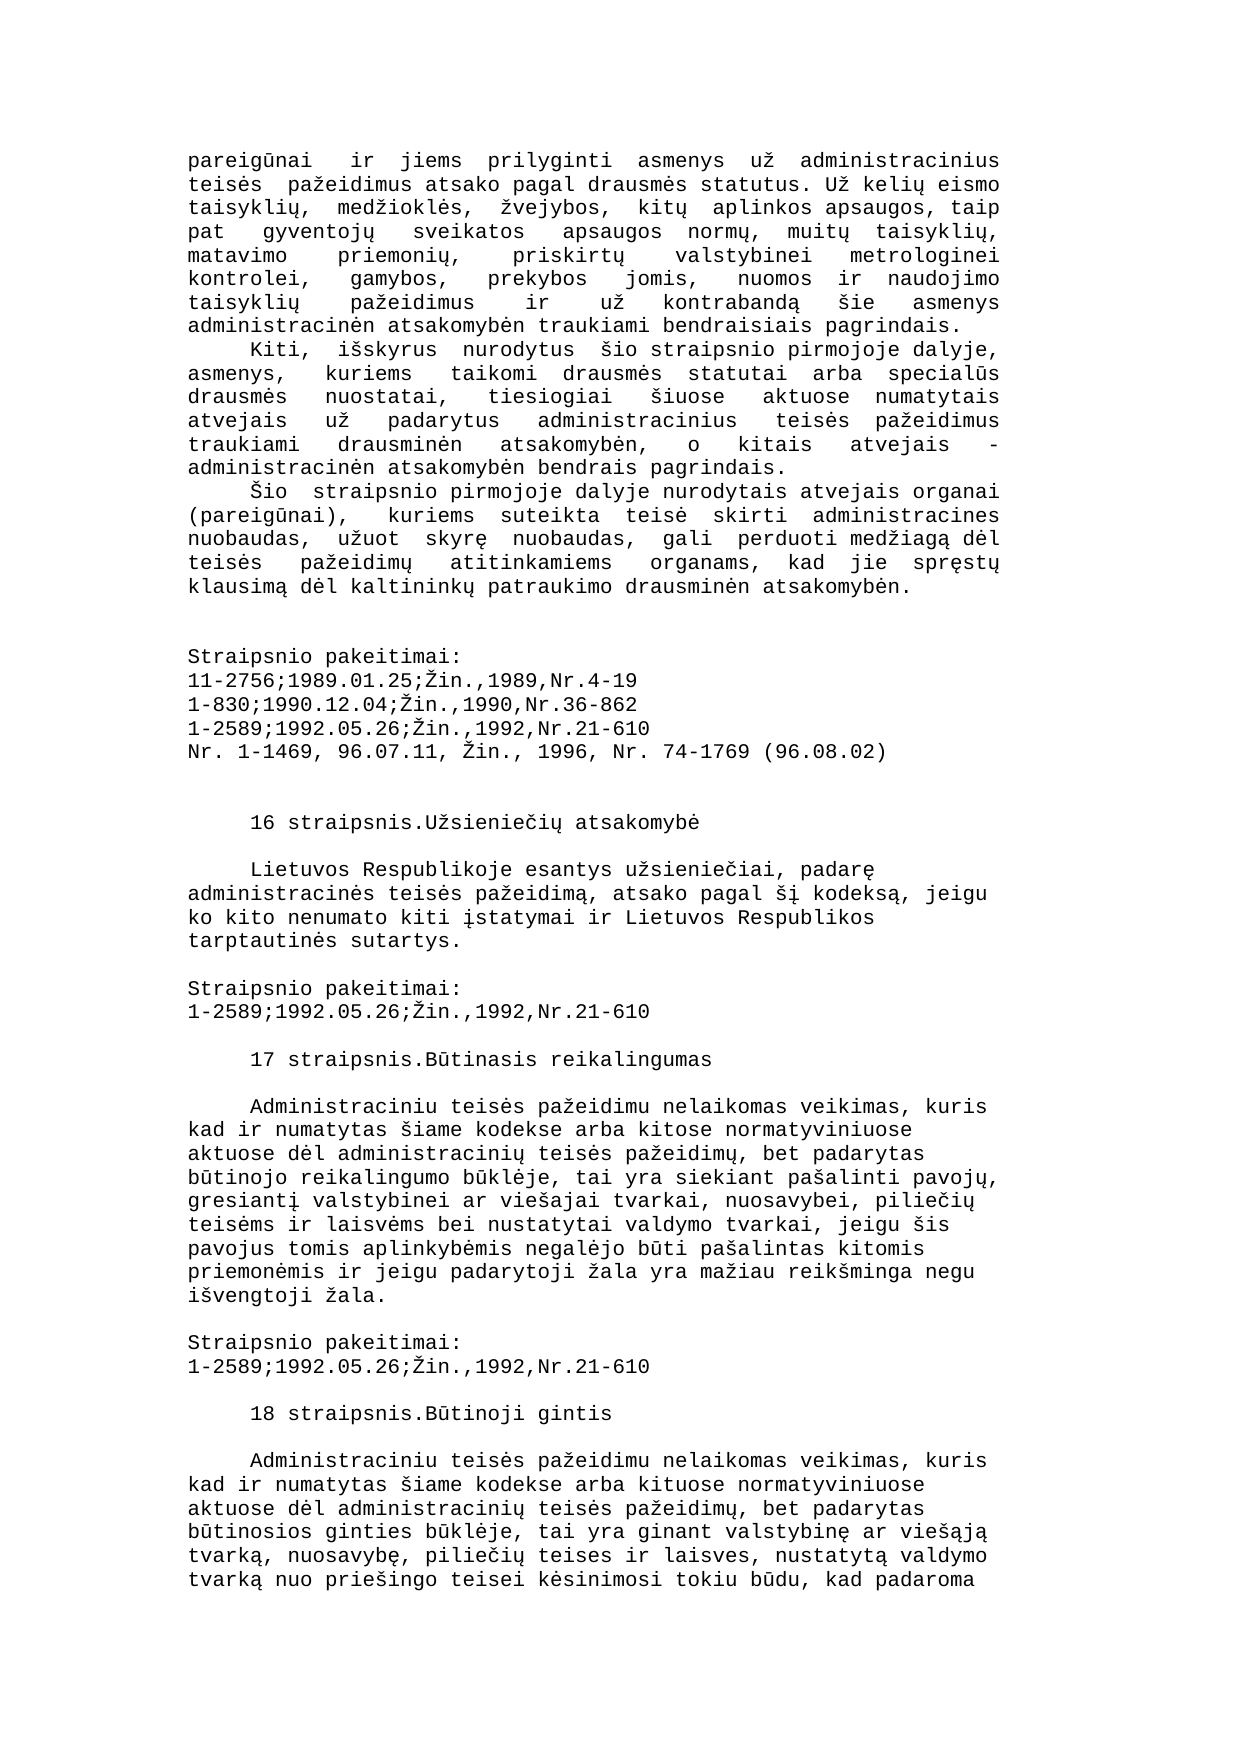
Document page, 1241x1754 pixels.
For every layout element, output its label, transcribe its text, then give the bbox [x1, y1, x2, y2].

text pat gyventojų sveikatos apsaugos normų, muitų taisyklių, [187, 221, 1053, 244]
text priemonėmis ir jeigu padarytoji žala yra mažiau reikšminga negu [187, 1261, 1053, 1285]
text 1-830;1990.12.04;Žin.,1990,Nr.36-862 [187, 694, 1053, 717]
text Šio straipsnio pirmojoje dalyje nurodytais atvejais organai [187, 481, 1053, 505]
text Administraciniu teisės pažeidimu nelaikomas veikimas, kuris [187, 1096, 1053, 1119]
text pavojus tomis aplinkybėmis negalėjo būti pašalintas kitomis [187, 1238, 1053, 1261]
text tvarką nuo priešingo teisei kėsinimosi tokiu būdu, kad padaroma [187, 1569, 1053, 1592]
text (pareigūnai), kuriems suteikta teisė skirti administracines [187, 505, 1053, 528]
text ko kito nenumato kiti įstatymai ir Lietuvos Respublikos [187, 907, 1053, 930]
text teisės pažeidimų atitinkamiems organams, kad jie spręstų [187, 552, 1053, 576]
text Administraciniu teisės pažeidimu nelaikomas veikimas, kuris [187, 1451, 1053, 1474]
text administracinės teisės pažeidimą, atsako pagal šį kodeksą, jeigu [187, 883, 1053, 907]
text 18 straipsnis.Būtinoji gintis [187, 1403, 1053, 1427]
text 17 straipsnis.Būtinasis reikalingumas [187, 1048, 1053, 1072]
text teisėms ir laisvėms bei nustatytai valdymo tvarkai, jeigu šis [187, 1214, 1053, 1238]
text 1-2589;1992.05.26;Žin.,1992,Nr.21-610 [187, 1356, 1053, 1379]
text 1-2589;1992.05.26;Žin.,1992,Nr.21-610 [187, 717, 1053, 741]
text matavimo priemonių, priskirtų valstybinei metrologinei [187, 244, 1053, 268]
text Straipsnio pakeitimai: [187, 978, 1053, 1001]
text būtinojo reikalingumo būklėje, tai yra siekiant pašalinti pavojų, [187, 1167, 1053, 1190]
text 11-2756;1989.01.25;Žin.,1989,Nr.4-19 [187, 670, 1053, 694]
text 1-2589;1992.05.26;Žin.,1992,Nr.21-610 [187, 1001, 1053, 1025]
text Kiti, išskyrus nurodytus šio straipsnio pirmojoje dalyje, [187, 339, 1053, 363]
text kad ir numatytas šiame kodekse arba kitose normatyviniuose [187, 1119, 1053, 1143]
text kontrolei, gamybos, prekybos jomis, nuomos ir naudojimo [187, 268, 1053, 292]
text gresiantį valstybinei ar viešajai tvarkai, nuosavybei, piliečių [187, 1190, 1053, 1214]
text administracinėn atsakomybėn traukiami bendraisiais pagrindais. [187, 316, 1053, 339]
text tarptautinės sutartys. [187, 930, 1053, 954]
text taisyklių, medžioklės, žvejybos, kitų aplinkos apsaugos, taip [187, 197, 1053, 221]
text pareigūnai ir jiems prilyginti asmenys už administracinius [187, 150, 1053, 174]
text Lietuvos Respublikoje esantys užsieniečiai, padarę [187, 859, 1053, 883]
text traukiami drausminėn atsakomybėn, o kitais atvejais - [187, 434, 1053, 457]
text aktuose dėl administracinių teisės pažeidimų, bet padarytas [187, 1498, 1053, 1521]
text būtinosios ginties būklėje, tai yra ginant valstybinę ar viešąją [187, 1521, 1053, 1545]
text taisyklių pažeidimus ir už kontrabandą šie asmenys [187, 292, 1053, 316]
text klausimą dėl kaltininkų patraukimo drausminėn atsakomybėn. [187, 576, 1053, 599]
text Nr. 1-1469, 96.07.11, Žin., 1996, Nr. 74-1769 (96.08.02) [187, 741, 1053, 765]
text teisės pažeidimus atsako pagal drausmės statutus. Už kelių eismo [187, 174, 1053, 197]
text aktuose dėl administracinių teisės pažeidimų, bet padarytas [187, 1143, 1053, 1167]
text asmenys, kuriems taikomi drausmės statutai arba specialūs [187, 363, 1053, 386]
text drausmės nuostatai, tiesiogiai šiuose aktuose numatytais [187, 386, 1053, 410]
text kad ir numatytas šiame kodekse arba kituose normatyviniuose [187, 1474, 1053, 1498]
text Straipsnio pakeitimai: [187, 1332, 1053, 1356]
text atvejais už padarytus administracinius teisės pažeidimus [187, 410, 1053, 434]
text administracinėn atsakomybėn bendrais pagrindais. [187, 457, 1053, 481]
text nuobaudas, užuot skyrę nuobaudas, gali perduoti medžiagą dėl [187, 528, 1053, 552]
text tvarką, nuosavybę, piliečių teises ir laisves, nustatytą valdymo [187, 1545, 1053, 1569]
text 16 straipsnis.Užsieniečių atsakomybė [187, 812, 1053, 836]
text išvengtoji žala. [187, 1285, 1053, 1309]
text Straipsnio pakeitimai: [187, 647, 1053, 670]
